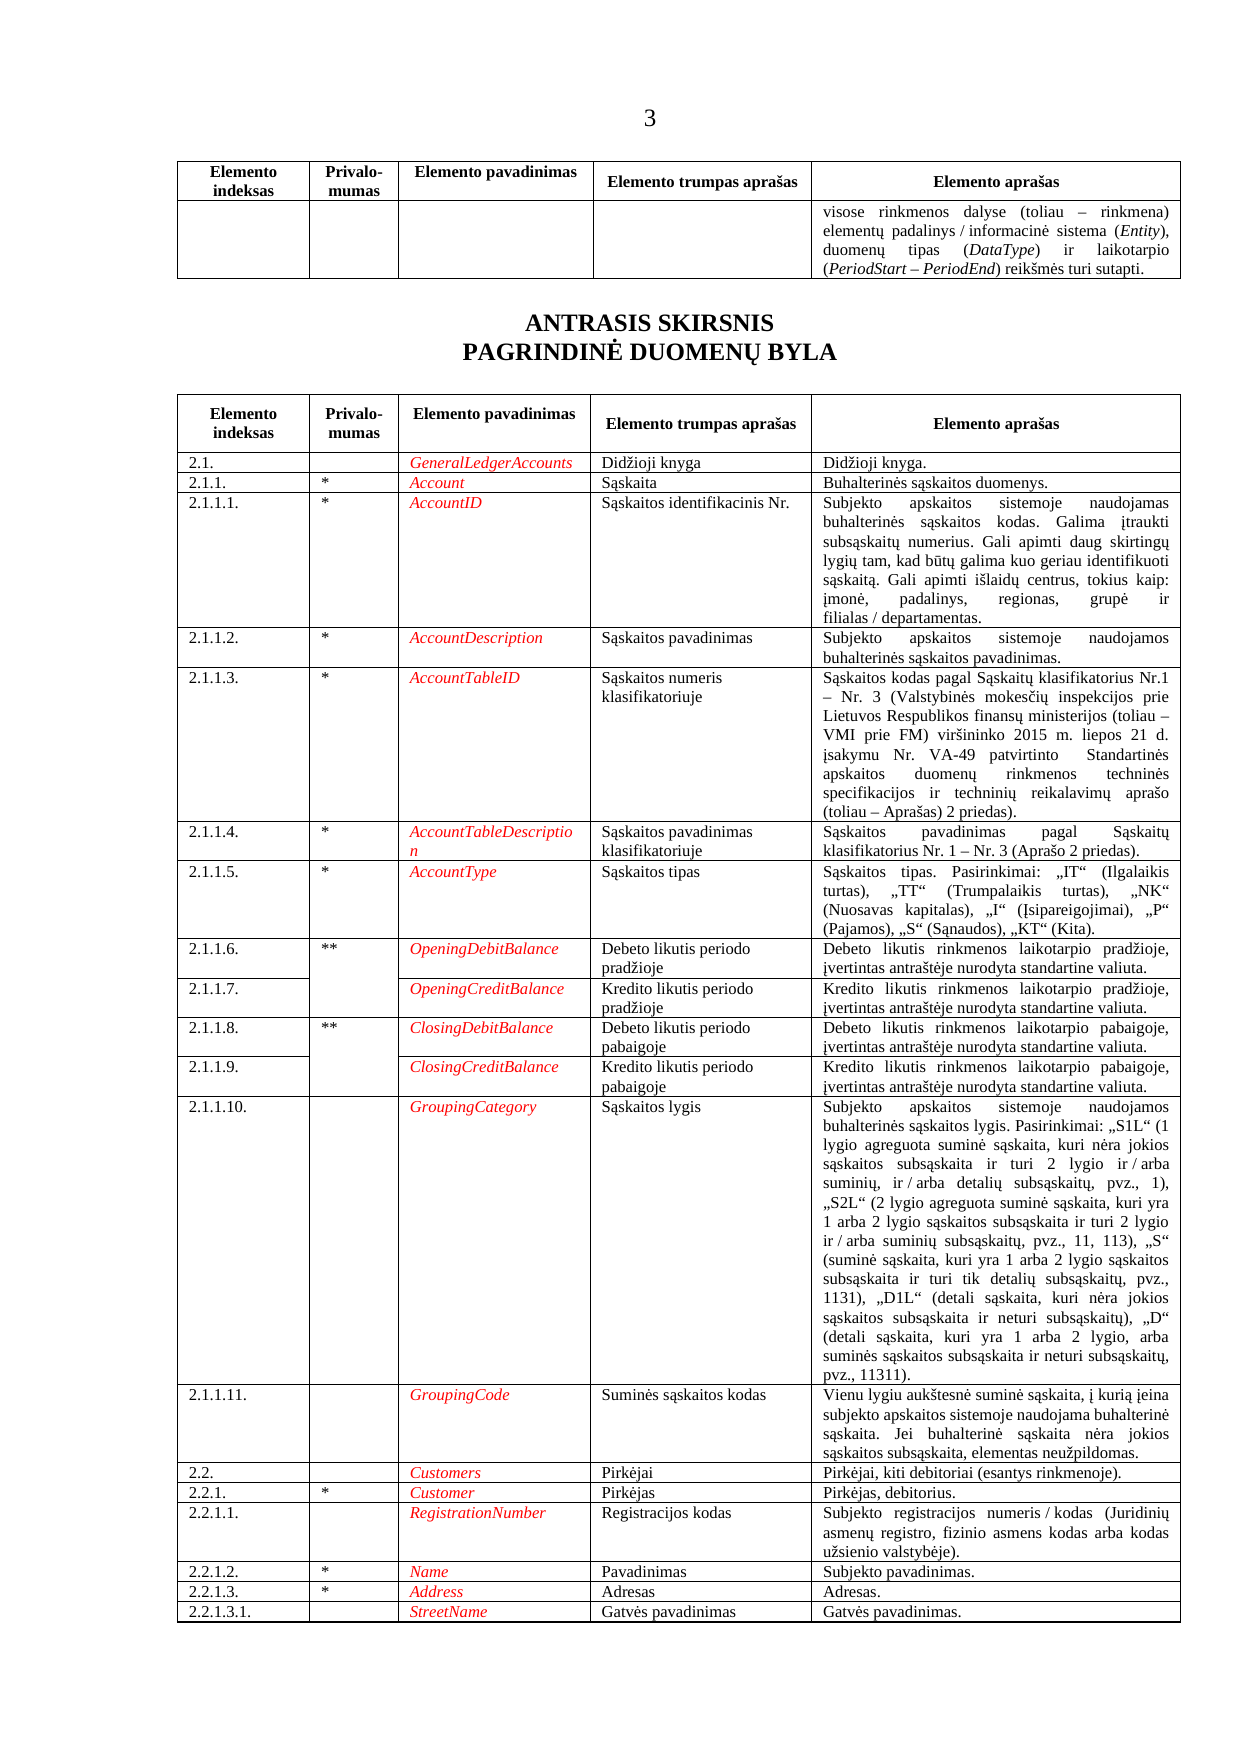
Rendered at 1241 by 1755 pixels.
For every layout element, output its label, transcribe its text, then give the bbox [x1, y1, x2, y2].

table_cell 2.1.1. [178, 473, 309, 492]
table_cell Pavadinimas [591, 1562, 811, 1581]
table_cell 2.1.1.3. [178, 668, 309, 821]
table_cell Sąskaitos tipas. Pasirinkimai: „IT“ (Ilgalaikis turtas), „TT“ (Trumpalaikis turtas), „NK“ (Nuosavas kapitalas), „I“ (Įsipareigojimai), „P“ (Pajamos), „S“ (Sąnaudos), „KT“ (Kita). [812, 861, 1180, 938]
table_cell Sąskaitos kodas pagal Sąskaitų klasifikatorius Nr.1 – Nr. 3 (Valstybinės mokesčių inspekcijos prie Lietuvos Respublikos finansų ministerijos (toliau – VMI prie FM) viršininko 2015 m. liepos 21 d. įsakymu Nr. VA-49 patvirtinto Standartinės apskaitos duomenų rinkmenos techninės specifikacijos ir techninių reikalavimų aprašo (toliau – Aprašas) 2 priedas). [812, 668, 1180, 821]
table_cell 2.1.1.10. [178, 1097, 309, 1384]
table_cell [310, 201, 398, 278]
table_cell Account [399, 473, 590, 492]
table_cell Name [399, 1562, 590, 1581]
table_cell RegistrationNumber [399, 1503, 590, 1561]
table_cell Pirkėjas [591, 1483, 811, 1502]
table_cell AccountID [399, 493, 590, 627]
table_cell AccountDescription [399, 628, 590, 667]
table_cell 2.2. [178, 1463, 309, 1482]
table_cell 2.1.1.5. [178, 861, 309, 938]
table_cell 2.2.1.1. [178, 1503, 309, 1561]
table_cell * [310, 1562, 398, 1581]
table_header Elemento pavadinimas [399, 162, 593, 200]
table_cell 2.1.1.6. [178, 939, 309, 977]
table_cell 2.1.1.2. [178, 628, 309, 667]
table_cell Pirkėjai [591, 1463, 811, 1482]
table_cell Pirkėjas, debitorius. [812, 1483, 1180, 1502]
table_cell Sąskaitos tipas [591, 861, 811, 938]
table_cell * [310, 1582, 398, 1601]
table_cell * [310, 668, 398, 821]
table_cell Pirkėjai, kiti debitoriai (esantys rinkmenoje). [812, 1463, 1180, 1482]
table_cell Sąskaitos numeris klasifikatoriuje [591, 668, 811, 821]
table_cell [310, 1385, 398, 1462]
table_header Privalo-mumas [310, 162, 398, 200]
table_header Elemento trumpas aprašas [594, 162, 811, 200]
table_cell Debeto likutis rinkmenos laikotarpio pradžioje, įvertintas antraštėje nurodyta standartine valiuta. [812, 939, 1180, 977]
table_cell AccountType [399, 861, 590, 938]
table_cell [178, 201, 309, 278]
table_cell Vienu lygiu aukštesnė suminė sąskaita, į kurią įeina subjekto apskaitos sistemoje naudojama buhalterinė sąskaita. Jei buhalterinė sąskaita nėra jokios sąskaitos subsąskaita, elementas neužpildomas. [812, 1385, 1180, 1462]
table_cell Kredito likutis periodo pradžioje [591, 979, 811, 1017]
text ANTRASIS SKIRSNIS [177, 308, 1122, 337]
table_cell Sąskaita [591, 473, 811, 492]
table_cell Debeto likutis rinkmenos laikotarpio pabaigoje, įvertintas antraštėje nurodyta standartine valiuta. [812, 1018, 1180, 1056]
table_cell [310, 1097, 398, 1384]
table_cell StreetName [399, 1602, 590, 1621]
table_cell GeneralLedgerAccounts [399, 453, 590, 472]
table_cell Subjekto apskaitos sistemoje naudojamas buhalterinės sąskaitos kodas. Galima įtraukti subsąskaitų numerius. Gali apimti daug skirtingų lygių tam, kad būtų galima kuo geriau identifikuoti sąskaitą. Gali apimti išlaidų centrus, tokius kaip: įmonė, padalinys, regionas, grupė ir filialas / departamentas. [812, 493, 1180, 627]
table_cell Sąskaitos identifikacinis Nr. [591, 493, 811, 627]
table_cell AccountTableDescription [399, 822, 590, 860]
table_cell Subjekto apskaitos sistemoje naudojamos buhalterinės sąskaitos pavadinimas. [812, 628, 1180, 667]
table_cell 2.2.1.2. [178, 1562, 309, 1581]
table_cell AccountTableID [399, 668, 590, 821]
table_cell Buhalterinės sąskaitos duomenys. [812, 473, 1180, 492]
table_cell 2.1.1.1. [178, 493, 309, 627]
table_cell Subjekto apskaitos sistemoje naudojamos buhalterinės sąskaitos lygis. Pasirinkimai: „S1L“ (1 lygio agreguota suminė sąskaita, kuri nėra jokios sąskaitos subsąskaita ir turi 2 lygio ir / arba suminių, ir / arba detalių subsąskaitų, pvz., 1), „S2L“ (2 lygio agreguota suminė sąskaita, kuri yra 1 arba 2 lygio sąskaitos subsąskaita ir turi 2 lygio ir / arba suminių subsąskaitų, pvz., 11, 113), „S“ (suminė sąskaita, kuri yra 1 arba 2 lygio sąskaitos subsąskaita ir turi tik detalių subsąskaitų, pvz., 1131), „D1L“ (detali sąskaita, kuri nėra jokios sąskaitos subsąskaita ir neturi subsąskaitų), „D“ (detali sąskaita, kuri yra 1 arba 2 lygio, arba suminės sąskaitos subsąskaita ir neturi subsąskaitų, pvz., 11311). [812, 1097, 1180, 1384]
table_cell 2.2.1.3. [178, 1582, 309, 1601]
table_cell * [310, 1483, 398, 1502]
table_cell Kredito likutis rinkmenos laikotarpio pabaigoje, įvertintas antraštėje nurodyta standartine valiuta. [812, 1057, 1180, 1096]
table_header Elemento pavadinimas [399, 395, 590, 452]
table_header Elemento aprašas [812, 395, 1180, 452]
table_cell Sąskaitos pavadinimas klasifikatoriuje [591, 822, 811, 860]
table_cell OpeningDebitBalance [399, 939, 590, 977]
table_cell Suminės sąskaitos kodas [591, 1385, 811, 1462]
table_cell [310, 453, 398, 472]
text PAGRINDINĖ DUOMENŲ BYLA [177, 337, 1122, 365]
table_cell Sąskaitos pavadinimas [591, 628, 811, 667]
table_cell * [310, 628, 398, 667]
table_cell Customers [399, 1463, 590, 1482]
table_cell Sąskaitos pavadinimas pagal Sąskaitų klasifikatorius Nr. 1 – Nr. 3 (Aprašo 2 priedas). [812, 822, 1180, 860]
table_cell ** [310, 1018, 398, 1096]
table_cell [310, 1503, 398, 1561]
table_cell 2.1. [178, 453, 309, 472]
table_cell 2.2.1. [178, 1483, 309, 1502]
table_cell Sąskaitos lygis [591, 1097, 811, 1384]
table_cell 2.1.1.11. [178, 1385, 309, 1462]
table_cell Gatvės pavadinimas [591, 1602, 811, 1621]
table_cell [310, 1463, 398, 1482]
table_cell visose rinkmenos dalyse (toliau – rinkmena) elementų padalinys / informacinė sistema (Entity), duomenų tipas (DataType) ir laikotarpio (PeriodStart – PeriodEnd) reikšmės turi sutapti. [812, 201, 1180, 278]
table_header Privalo-mumas [310, 395, 398, 452]
table_cell 2.1.1.4. [178, 822, 309, 860]
table_cell Gatvės pavadinimas. [812, 1602, 1180, 1621]
table_cell GroupingCode [399, 1385, 590, 1462]
table_cell * [310, 861, 398, 938]
table_cell Debeto likutis periodo pabaigoje [591, 1018, 811, 1056]
table_cell Address [399, 1582, 590, 1601]
table_header Elemento aprašas [812, 162, 1180, 200]
table_cell * [310, 493, 398, 627]
table_cell [594, 201, 811, 278]
table_cell 2.1.1.9. [178, 1057, 309, 1096]
table_cell Kredito likutis periodo pabaigoje [591, 1057, 811, 1096]
table_cell [399, 201, 593, 278]
table_cell Debeto likutis periodo pradžioje [591, 939, 811, 977]
table_cell Didžioji knyga. [812, 453, 1180, 472]
table_header Elemento indeksas [178, 395, 309, 452]
table_cell Didžioji knyga [591, 453, 811, 472]
table_cell Adresas [591, 1582, 811, 1601]
table_cell 2.2.1.3.1. [178, 1602, 309, 1621]
table_cell ** [310, 939, 398, 1017]
table_cell * [310, 822, 398, 860]
table_cell OpeningCreditBalance [399, 979, 590, 1017]
table_cell Customer [399, 1483, 590, 1502]
table_header Elemento indeksas [178, 162, 309, 200]
table_cell Adresas. [812, 1582, 1180, 1601]
table_cell Subjekto registracijos numeris / kodas (Juridinių asmenų registro, fizinio asmens kodas arba kodas užsienio valstybėje). [812, 1503, 1180, 1561]
table_cell GroupingCategory [399, 1097, 590, 1384]
table_cell ClosingCreditBalance [399, 1057, 590, 1096]
table_cell 2.1.1.8. [178, 1018, 309, 1056]
table_cell ClosingDebitBalance [399, 1018, 590, 1056]
table_cell 2.1.1.7. [178, 979, 309, 1017]
table_cell Registracijos kodas [591, 1503, 811, 1561]
table_cell [310, 1602, 398, 1621]
table_header Elemento trumpas aprašas [591, 395, 811, 452]
table_cell Subjekto pavadinimas. [812, 1562, 1180, 1581]
table_cell Kredito likutis rinkmenos laikotarpio pradžioje, įvertintas antraštėje nurodyta standartine valiuta. [812, 979, 1180, 1017]
table_cell * [310, 473, 398, 492]
